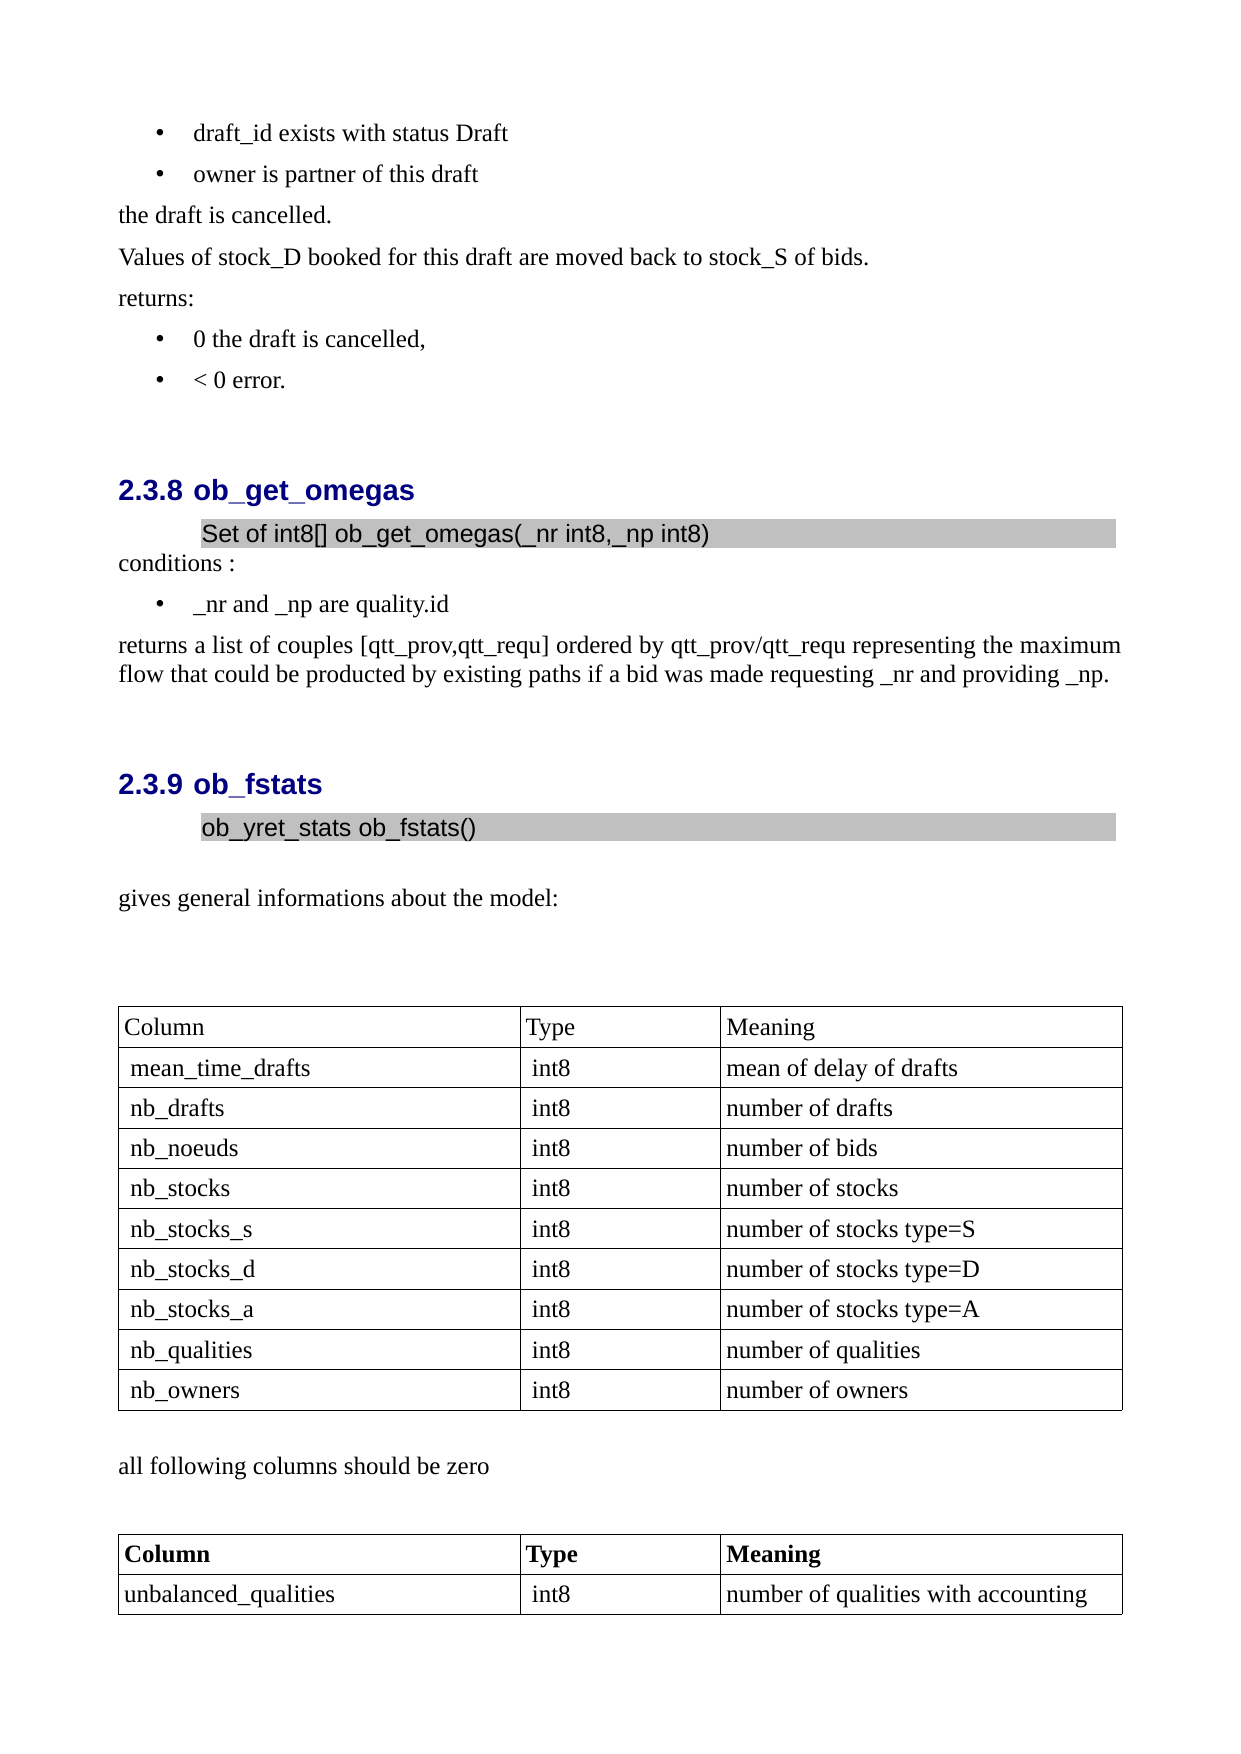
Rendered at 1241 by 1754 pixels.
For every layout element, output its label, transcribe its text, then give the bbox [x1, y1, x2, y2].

list < 0 error. [156, 366, 1122, 394]
table_cell nb_owners [119, 1370, 520, 1409]
table_cell nb_noeuds [119, 1129, 520, 1168]
table_header Type [521, 1535, 720, 1574]
subtitle ob_get_omegas [118, 473, 1122, 507]
subtitle ob_fstats [118, 767, 1122, 800]
list _nr and _np are quality.id [156, 589, 1122, 618]
text Set of int8[] ob_get_omegas(_nr int8,_np int8) [201, 519, 1116, 548]
text Values of stock_D booked for this draft are moved back to stock_S of bids. [118, 242, 1122, 271]
table_cell int8 [521, 1330, 720, 1369]
table_header Column [119, 1535, 520, 1574]
text gives general informations about the model: [118, 883, 1122, 911]
table_cell number of stocks type=A [721, 1290, 1122, 1329]
table_cell int8 [521, 1290, 720, 1329]
text all following columns should be zero [118, 1451, 1122, 1480]
table_cell number of stocks type=D [721, 1249, 1122, 1289]
text returns a list of couples [qtt_prov,qtt_requ] ordered by qtt_prov/qtt_requ representing the maximum flow that could be producted by existing paths if a bid was made requesting _nr and providing _np. [118, 630, 1122, 688]
table_cell int8 [521, 1249, 720, 1289]
table_header Meaning [721, 1007, 1122, 1047]
table_cell int8 [521, 1088, 720, 1127]
list draft_id exists with status Draft [156, 118, 1122, 147]
list owner is partner of this draft [156, 159, 1122, 188]
table_cell nb_qualities [119, 1330, 520, 1369]
table_cell mean_time_drafts [119, 1048, 520, 1087]
text ob_yret_stats ob_fstats() [201, 813, 1116, 841]
table_cell number of bids [721, 1129, 1122, 1168]
table_cell number of drafts [721, 1088, 1122, 1127]
table_cell number of qualities [721, 1330, 1122, 1369]
text returns: [118, 283, 1122, 312]
table_header Meaning [721, 1535, 1122, 1574]
table_cell number of owners [721, 1370, 1122, 1409]
table_header Type [521, 1007, 720, 1047]
table_cell int8 [521, 1129, 720, 1168]
list 0 the draft is cancelled, [156, 324, 1122, 353]
table_cell nb_stocks [119, 1169, 520, 1208]
table_cell nb_stocks_d [119, 1249, 520, 1289]
table_cell nb_stocks_s [119, 1209, 520, 1248]
table_cell nb_drafts [119, 1088, 520, 1127]
table_cell int8 [521, 1169, 720, 1208]
table_cell number of stocks type=S [721, 1209, 1122, 1248]
table_cell int8 [521, 1048, 720, 1087]
table_header Column [119, 1007, 520, 1047]
table_cell number of qualities with accounting [721, 1575, 1122, 1614]
table_cell mean of delay of drafts [721, 1048, 1122, 1087]
table_cell int8 [521, 1575, 720, 1614]
table_cell int8 [521, 1209, 720, 1248]
table_cell nb_stocks_a [119, 1290, 520, 1329]
table_cell int8 [521, 1370, 720, 1409]
table_cell number of stocks [721, 1169, 1122, 1208]
text conditions : [118, 548, 1122, 577]
table_cell unbalanced_qualities [119, 1575, 520, 1614]
text the draft is cancelled. [118, 201, 1122, 229]
